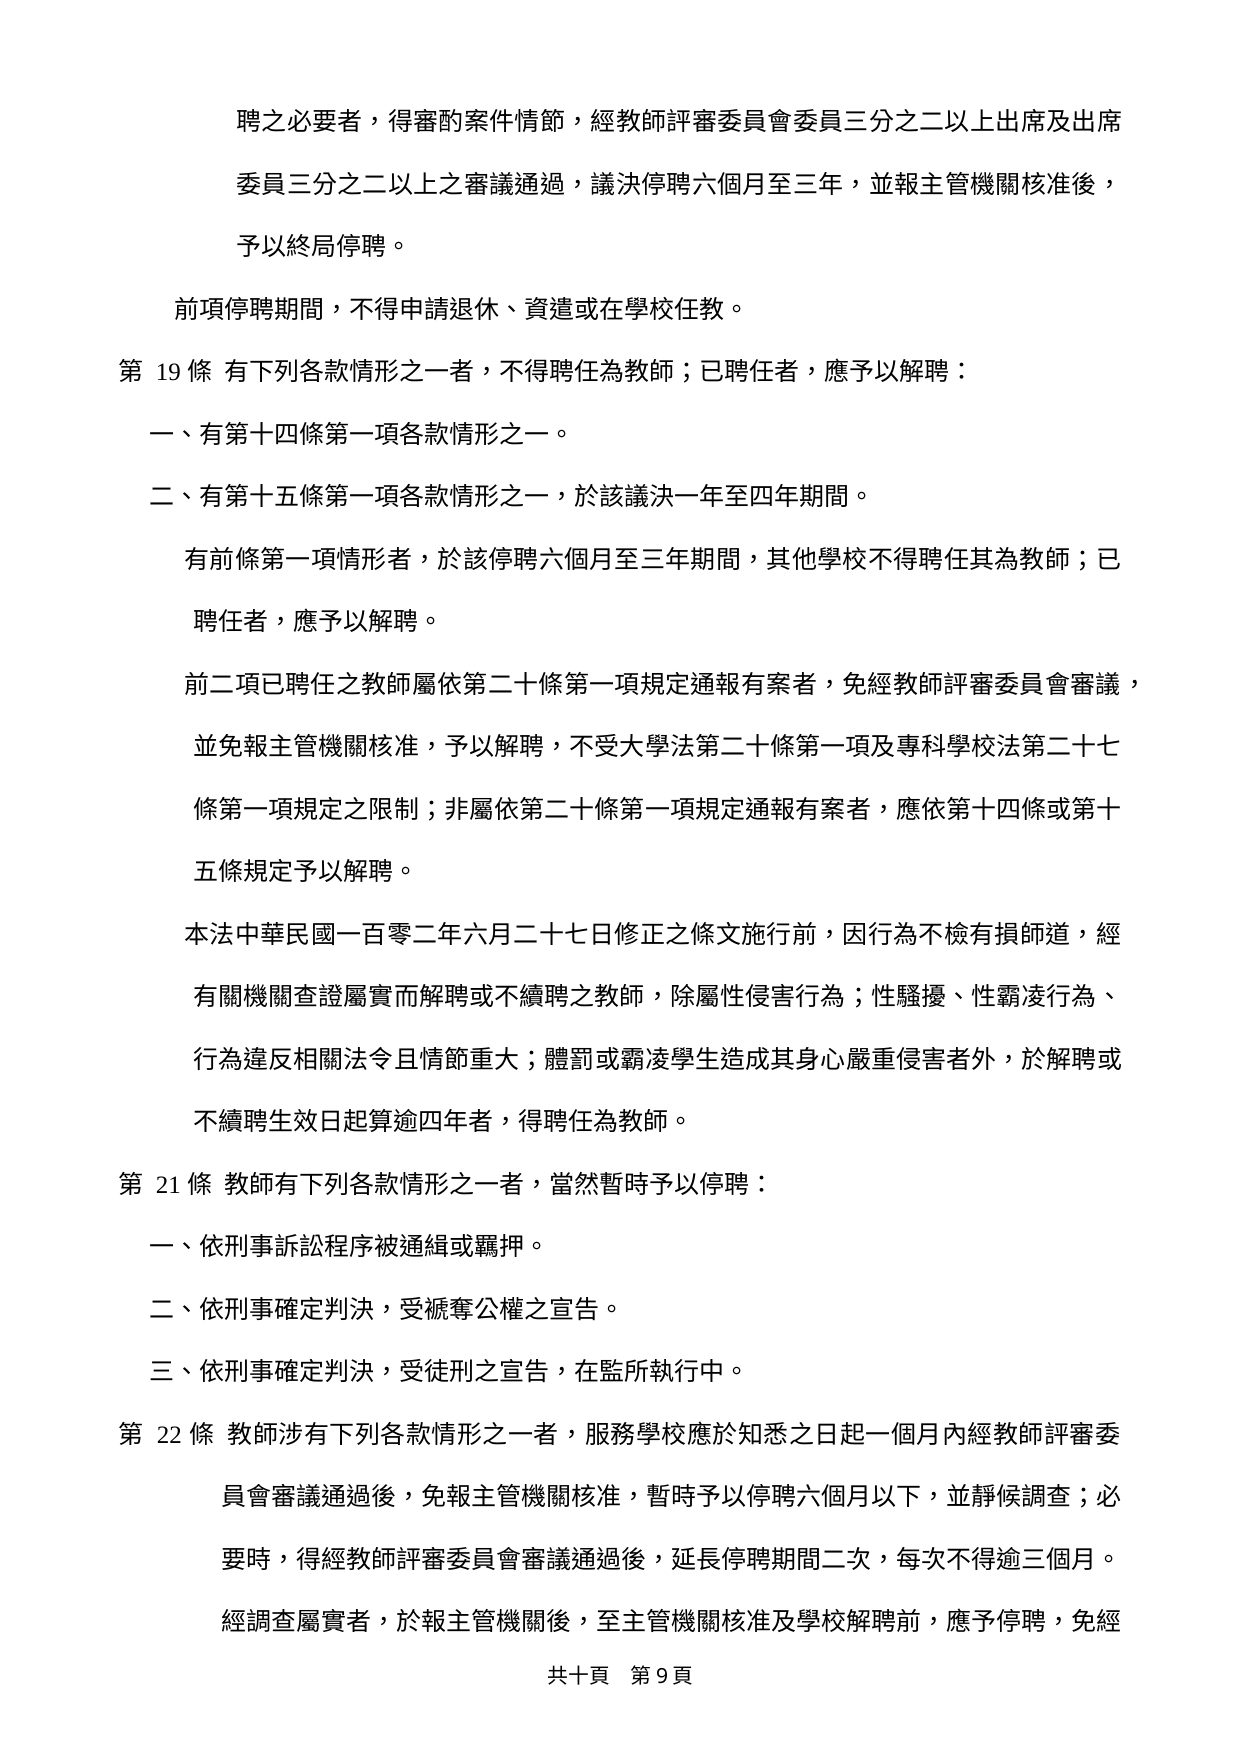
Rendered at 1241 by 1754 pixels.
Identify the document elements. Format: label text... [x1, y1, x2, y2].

text 前二項已聘任之教師屬依第二十條第一項規定通報有案者，免經教師評審委員會審議，並免報主管機關核准，予以解聘，不受大學法第二十條第一項及專科學校法第二十七條第一項規定之限制；非屬依第二十條第一項規定通報有案者，應依第十四條或第十五條規定予以解聘。 [118, 641, 1122, 891]
text 本法中華民國一百零二年六月二十七日修正之條文施行前，因行為不檢有損師道，經有關機關查證屬實而解聘或不續聘之教師，除屬性侵害行為；性騷擾、性霸凌行為、行為違反相關法令且情節重大；體罰或霸凌學生造成其身心嚴重侵害者外，於解聘或不續聘生效日起算逾四年者，得聘任為教師。 [118, 891, 1122, 1141]
text 三、依刑事確定判決，受徒刑之宣告，在監所執行中。 [118, 1328, 1122, 1391]
text 一、依刑事訴訟程序被通緝或羈押。 [118, 1203, 1122, 1266]
text 聘之必要者，得審酌案件情節，經教師評審委員會委員三分之二以上出席及出席委員三分之二以上之審議通過，議決停聘六個月至三年，並報主管機關核准後，予以終局停聘。 [118, 78, 1122, 266]
text 二、依刑事確定判決，受褫奪公權之宣告。 [118, 1266, 1122, 1328]
text 第 22 條 教師涉有下列各款情形之一者，服務學校應於知悉之日起一個月內經教師評審委員會審議通過後，免報主管機關核准，暫時予以停聘六個月以下，並靜候調查；必要時，得經教師評審委員會審議通過後，延長停聘期間二次，每次不得逾三個月。經調查屬實者，於報主管機關後，至主管機關核准及學校解聘前，應予停聘，免經 [118, 1391, 1122, 1641]
text 有前條第一項情形者，於該停聘六個月至三年期間，其他學校不得聘任其為教師；已聘任者，應予以解聘。 [118, 516, 1122, 641]
text 二、有第十五條第一項各款情形之一，於該議決一年至四年期間。 [118, 453, 1122, 516]
text 第 21 條 教師有下列各款情形之一者，當然暫時予以停聘： [118, 1141, 1122, 1203]
text 前項停聘期間，不得申請退休、資遣或在學校任教。 [118, 266, 1122, 328]
text 第 19 條 有下列各款情形之一者，不得聘任為教師；已聘任者，應予以解聘： [118, 328, 1122, 391]
text 一、有第十四條第一項各款情形之一。 [118, 391, 1122, 453]
